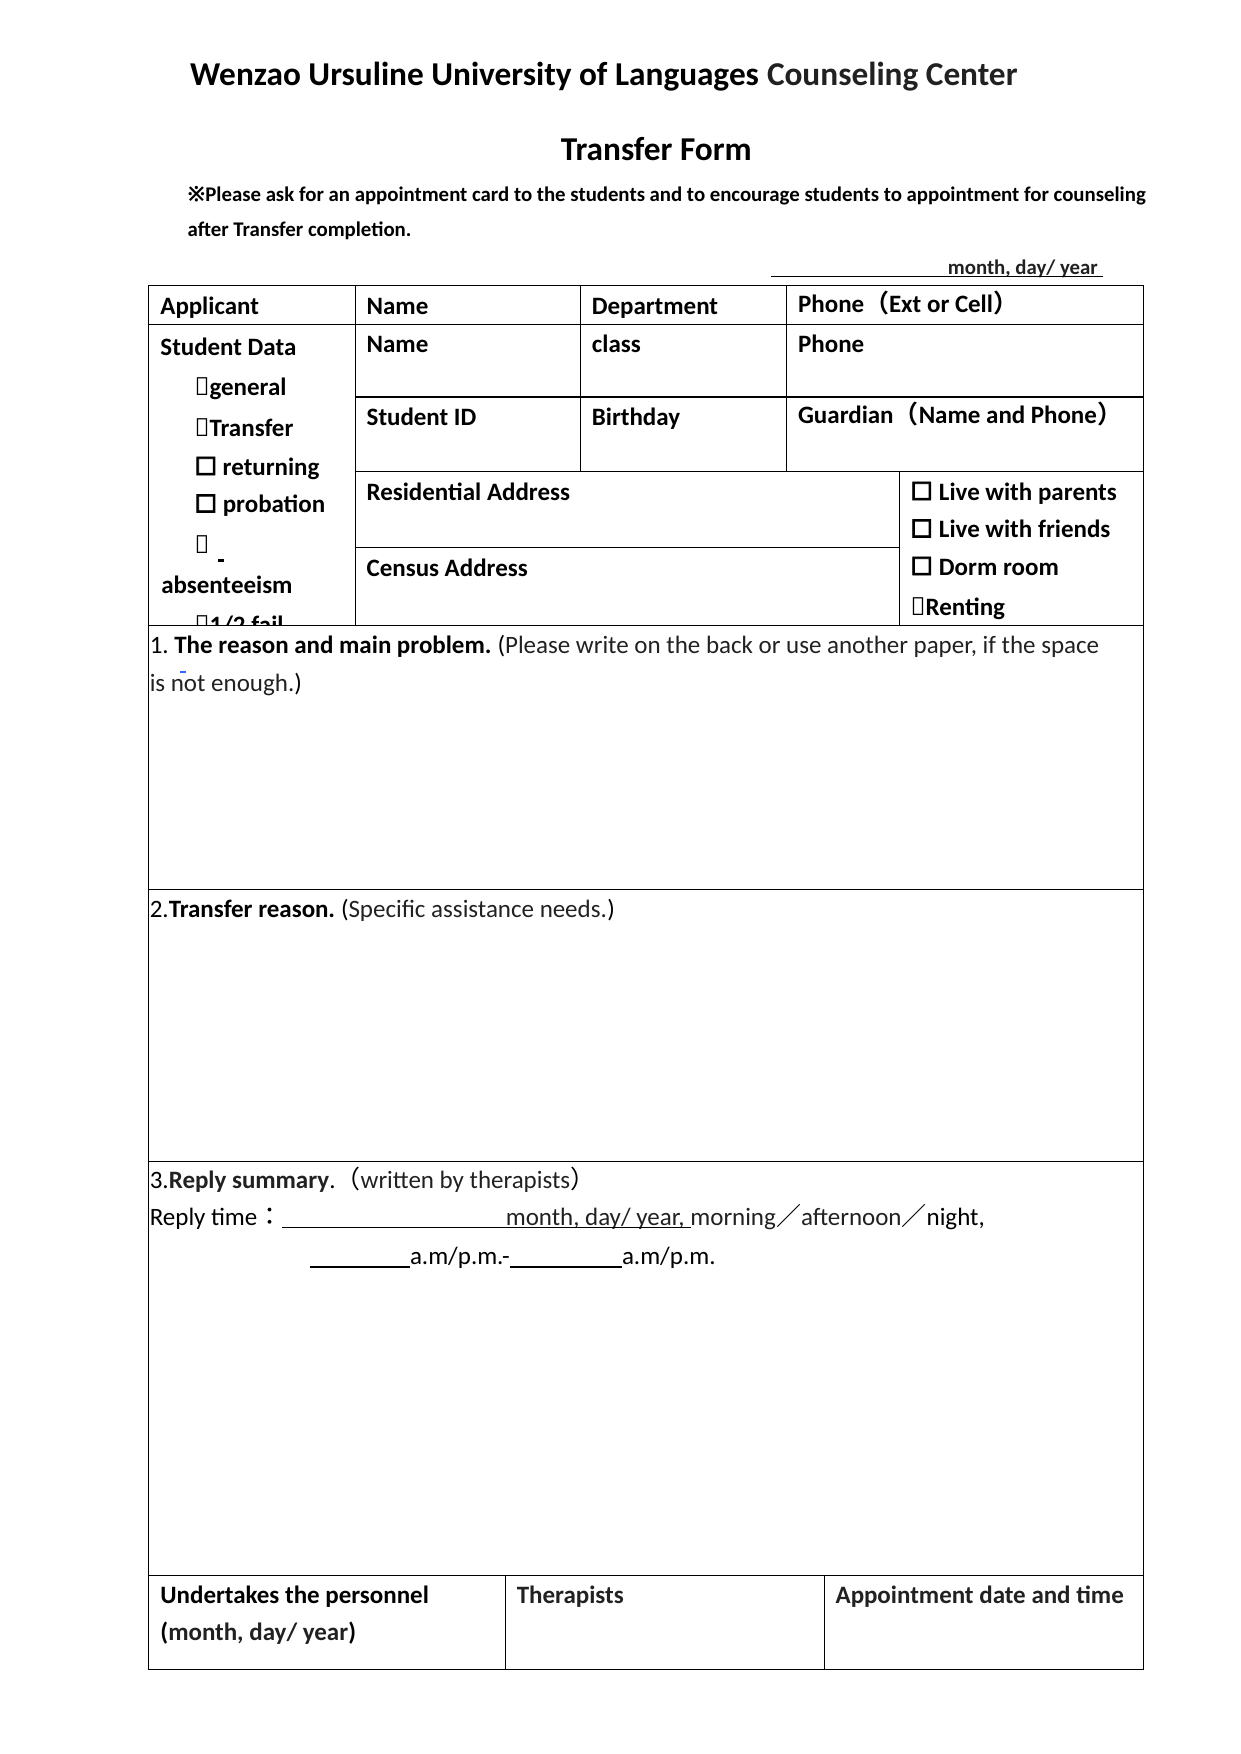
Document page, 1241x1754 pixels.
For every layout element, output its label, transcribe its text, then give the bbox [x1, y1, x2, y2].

text ※Please ask for an appointment card to the students and to encourage students to appointment for counseling after Transfer completion. [187, 179, 1157, 242]
text Transfer Form [235, 128, 1077, 168]
table_cell class [581, 325, 786, 396]
table_header Name [356, 286, 580, 324]
table_cell 2.Transfer reason. (Specific assistance needs.) [149, 890, 1143, 1161]
table_cell 1. The reason and main problem. (Please write on the back or use another paper, if the space is not enough.) [149, 626, 1143, 889]
table_cell 3.Reply summary.（written by therapists） Reply time： month, day/ year, morning／afternoon／night, a.m/p.m.- a.m/p.m. [149, 1162, 1143, 1575]
table_cell Undertakes the personnel (month, day/ year) [149, 1576, 505, 1669]
subtitle Wenzao Ursuline University of Languages Counseling Center [137, 53, 1070, 93]
table_header Department [581, 286, 786, 324]
table_cell Phone [787, 325, 1143, 396]
text month, day/ year [771, 254, 1157, 279]
table_cell Birthday [581, 398, 786, 471]
table_cell Census Address [356, 548, 899, 625]
table_cell Student Data general Transfer returning probation  absenteeism 1/2 fail [149, 325, 355, 625]
table_cell Live with parents Live with friends Dorm room Renting [900, 472, 1143, 625]
table_cell Name [356, 325, 580, 396]
table_cell Student ID [356, 398, 580, 471]
table_cell Residential Address [356, 472, 899, 547]
table_cell Guardian（Name and Phone） [787, 398, 1143, 471]
table_cell Appointment date and time [825, 1576, 1143, 1669]
table_header Applicant [149, 286, 355, 324]
table_cell Therapists [506, 1576, 824, 1669]
table_header Phone（Ext or Cell） [787, 286, 1143, 324]
